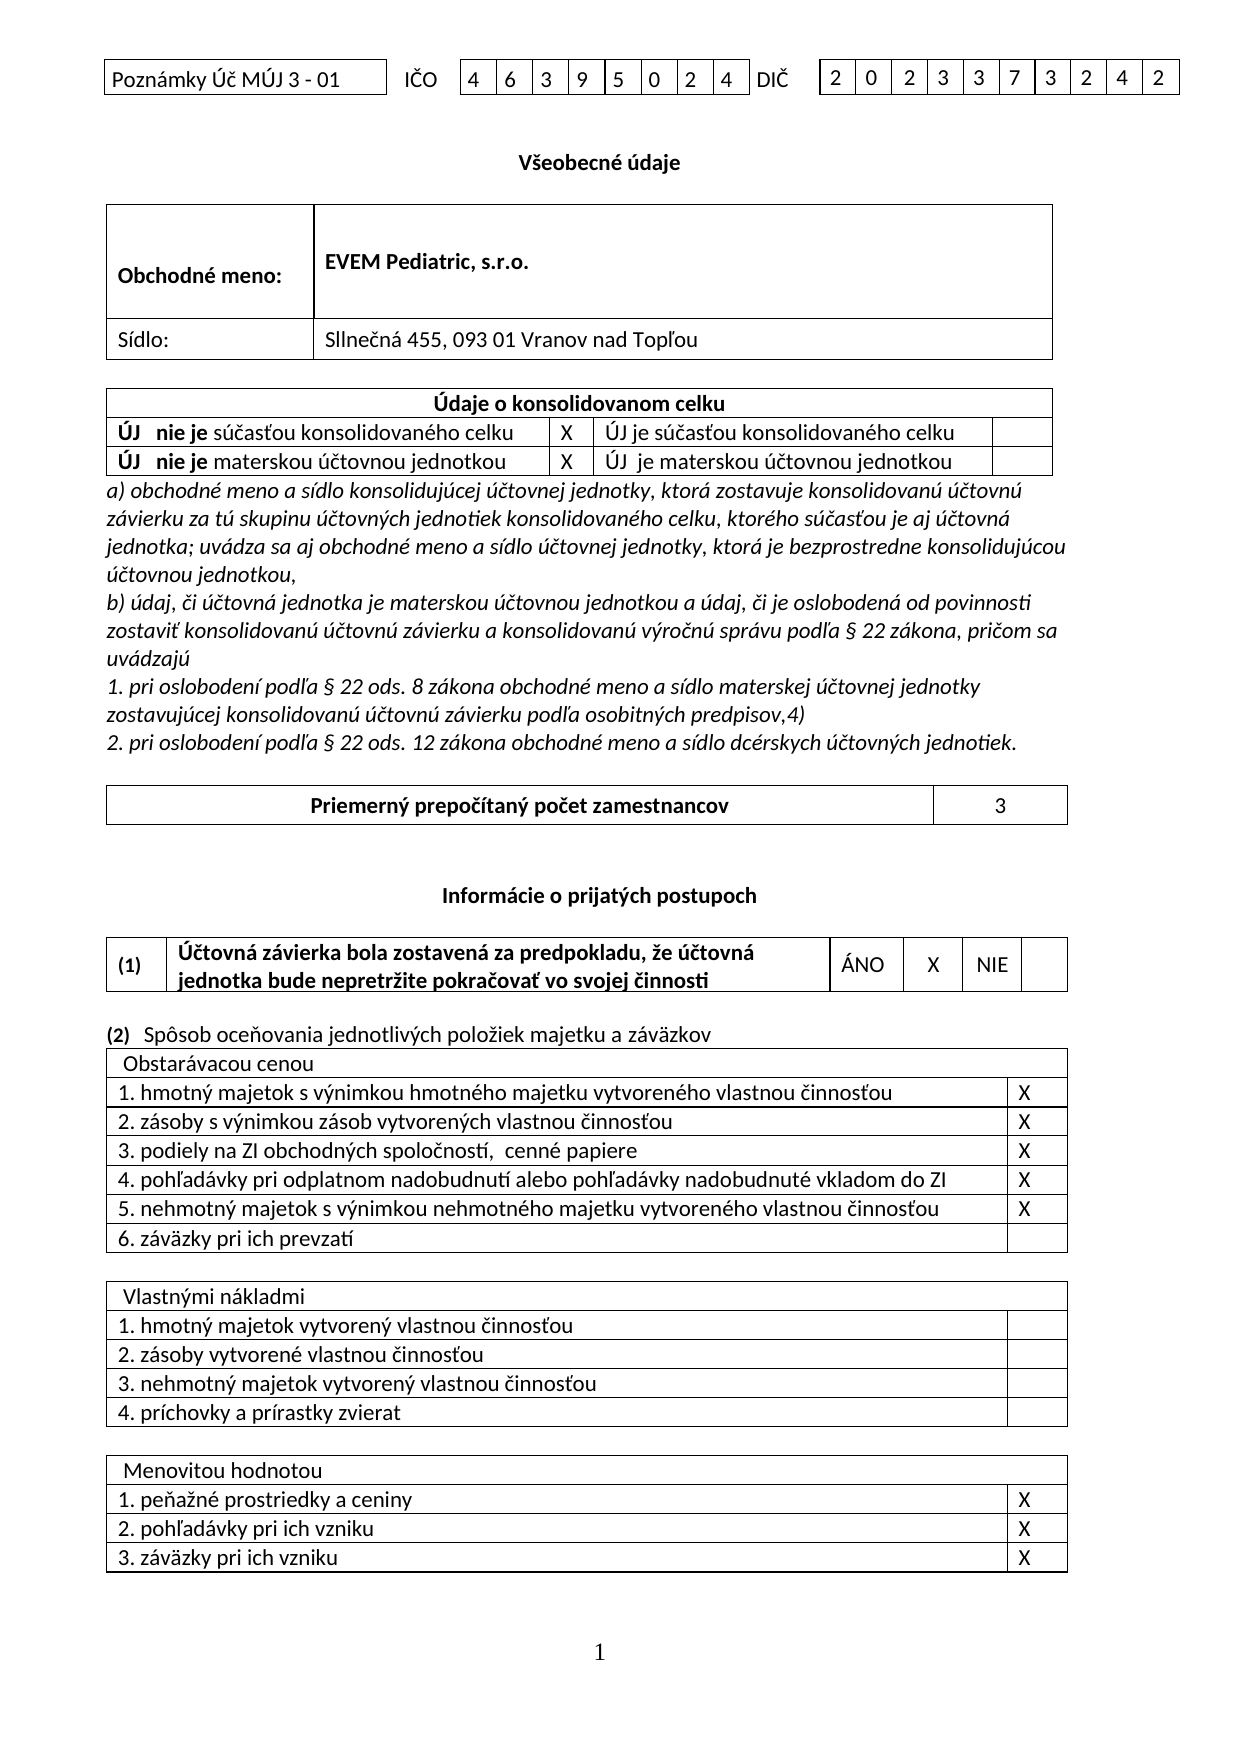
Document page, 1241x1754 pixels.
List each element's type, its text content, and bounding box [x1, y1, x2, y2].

table_cell ÚJ je súčasťou konsolidovaného celku [594, 418, 992, 446]
table_cell 1. hmotný majetok vytvorený vlastnou činnosťou [107, 1311, 1007, 1339]
text b) údaj, či účtovná jednotka je materskou účtovnou jednotkou a údaj, či je oslobodená od povinnosti zostaviť konsolidovanú účtovnú závierku a konsolidovanú výročnú správu podľa § 22 zákona, pričom sa uvádzajú [106, 588, 1092, 672]
table_cell [1008, 1340, 1067, 1368]
table_header [107, 938, 166, 991]
table_cell X [1008, 1078, 1067, 1106]
table_cell [1008, 1398, 1067, 1426]
table_cell X [550, 418, 593, 446]
table_cell 2. zásoby s výnimkou zásob vytvorených vlastnou činnosťou [107, 1108, 1007, 1135]
table_header Obchodné meno: [107, 205, 313, 318]
table_cell 3. nehmotný majetok vytvorený vlastnou činnosťou [107, 1369, 1007, 1397]
table_cell [993, 447, 1052, 475]
text a) obchodné meno a sídlo konsolidujúcej účtovnej jednotky, ktorá zostavuje konsolidovanú účtovnú závierku za tú skupinu účtovných jednotiek konsolidovaného celku, ktorého súčasťou je aj účtovná jednotka; uvádza sa aj obchodné meno a sídlo účtovnej jednotky, ktorá je bezprostredne konsolidujúcou účtovnou jednotkou, [106, 476, 1092, 588]
table_cell 6. záväzky pri ich prevzatí [107, 1224, 1007, 1252]
table_cell [1008, 1224, 1067, 1252]
table_cell 1. hmotný majetok s výnimkou hmotného majetku vytvoreného vlastnou činnosťou [107, 1078, 1007, 1106]
table_cell [1008, 1311, 1067, 1339]
table_cell 1. peňažné prostriedky a ceniny [107, 1485, 1007, 1513]
table_cell X [1008, 1485, 1067, 1513]
table_cell 2. zásoby vytvorené vlastnou činnosťou [107, 1340, 1007, 1368]
table_cell 5. nehmotný majetok s výnimkou nehmotného majetku vytvoreného vlastnou činnosťou [107, 1195, 1007, 1223]
table_header NIE [963, 938, 1021, 991]
table_cell X [1008, 1195, 1067, 1223]
table_cell Sllnečná 455, 093 01 Vranov nad Topľou [314, 319, 1052, 359]
table_cell X [1008, 1108, 1067, 1135]
subtitle Spôsob oceňovania jednotlivých položiek majetku a záväzkov [106, 1020, 1092, 1048]
table_header X [904, 938, 962, 991]
subtitle Všeobecné údaje [106, 148, 1092, 176]
table_cell Sídlo: [107, 319, 313, 359]
table_cell X [1008, 1514, 1067, 1542]
table_header Menovitou hodnotou [107, 1456, 1067, 1484]
table_header Údaje o konsolidovanom celku [107, 389, 1052, 417]
table_cell X [1008, 1166, 1067, 1193]
table_header 3 [934, 786, 1067, 824]
table_cell X [1008, 1543, 1067, 1571]
table_header EVEM Pediatric, s.r.o. [315, 205, 1052, 318]
table_cell ÚJ nie je materskou účtovnou jednotkou [107, 447, 549, 475]
text Informácie o prijatých postupoch [106, 881, 1092, 909]
table_header Vlastnými nákladmi [107, 1282, 1067, 1310]
table_header Priemerný prepočítaný počet zamestnancov [107, 786, 933, 824]
table_cell 4. pohľadávky pri odplatnom nadobudnutí alebo pohľadávky nadobudnuté vkladom do ZI [107, 1166, 1007, 1193]
table_header ÁNO [831, 938, 903, 991]
table_header [1022, 938, 1067, 991]
text 2. pri oslobodení podľa § 22 ods. 12 zákona obchodné meno a sídlo dcérskych účtovných jednotiek. [106, 728, 1092, 756]
table_cell ÚJ je materskou účtovnou jednotkou [594, 447, 992, 475]
table_header Obstarávacou cenou [107, 1049, 1067, 1077]
table_cell X [550, 447, 593, 475]
table_cell ÚJ nie je súčasťou konsolidovaného celku [107, 418, 549, 446]
text 1. pri oslobodení podľa § 22 ods. 8 zákona obchodné meno a sídlo materskej účtovnej jednotky zostavujúcej konsolidovanú účtovnú závierku podľa osobitných predpisov,4) [106, 672, 1092, 728]
table_cell 4. príchovky a prírastky zvierat [107, 1398, 1007, 1426]
table_cell X [1008, 1136, 1067, 1164]
table_cell [993, 418, 1052, 446]
table_cell [1008, 1369, 1067, 1397]
table_header Účtovná závierka bola zostavená za predpokladu, že účtovná jednotka bude nepretržite pokračovať vo svojej činnosti [167, 938, 829, 991]
table_cell 2. pohľadávky pri ich vzniku [107, 1514, 1007, 1542]
table_cell 3. záväzky pri ich vzniku [107, 1543, 1007, 1571]
table_cell 3. podiely na ZI obchodných spoločností, cenné papiere [107, 1136, 1007, 1164]
